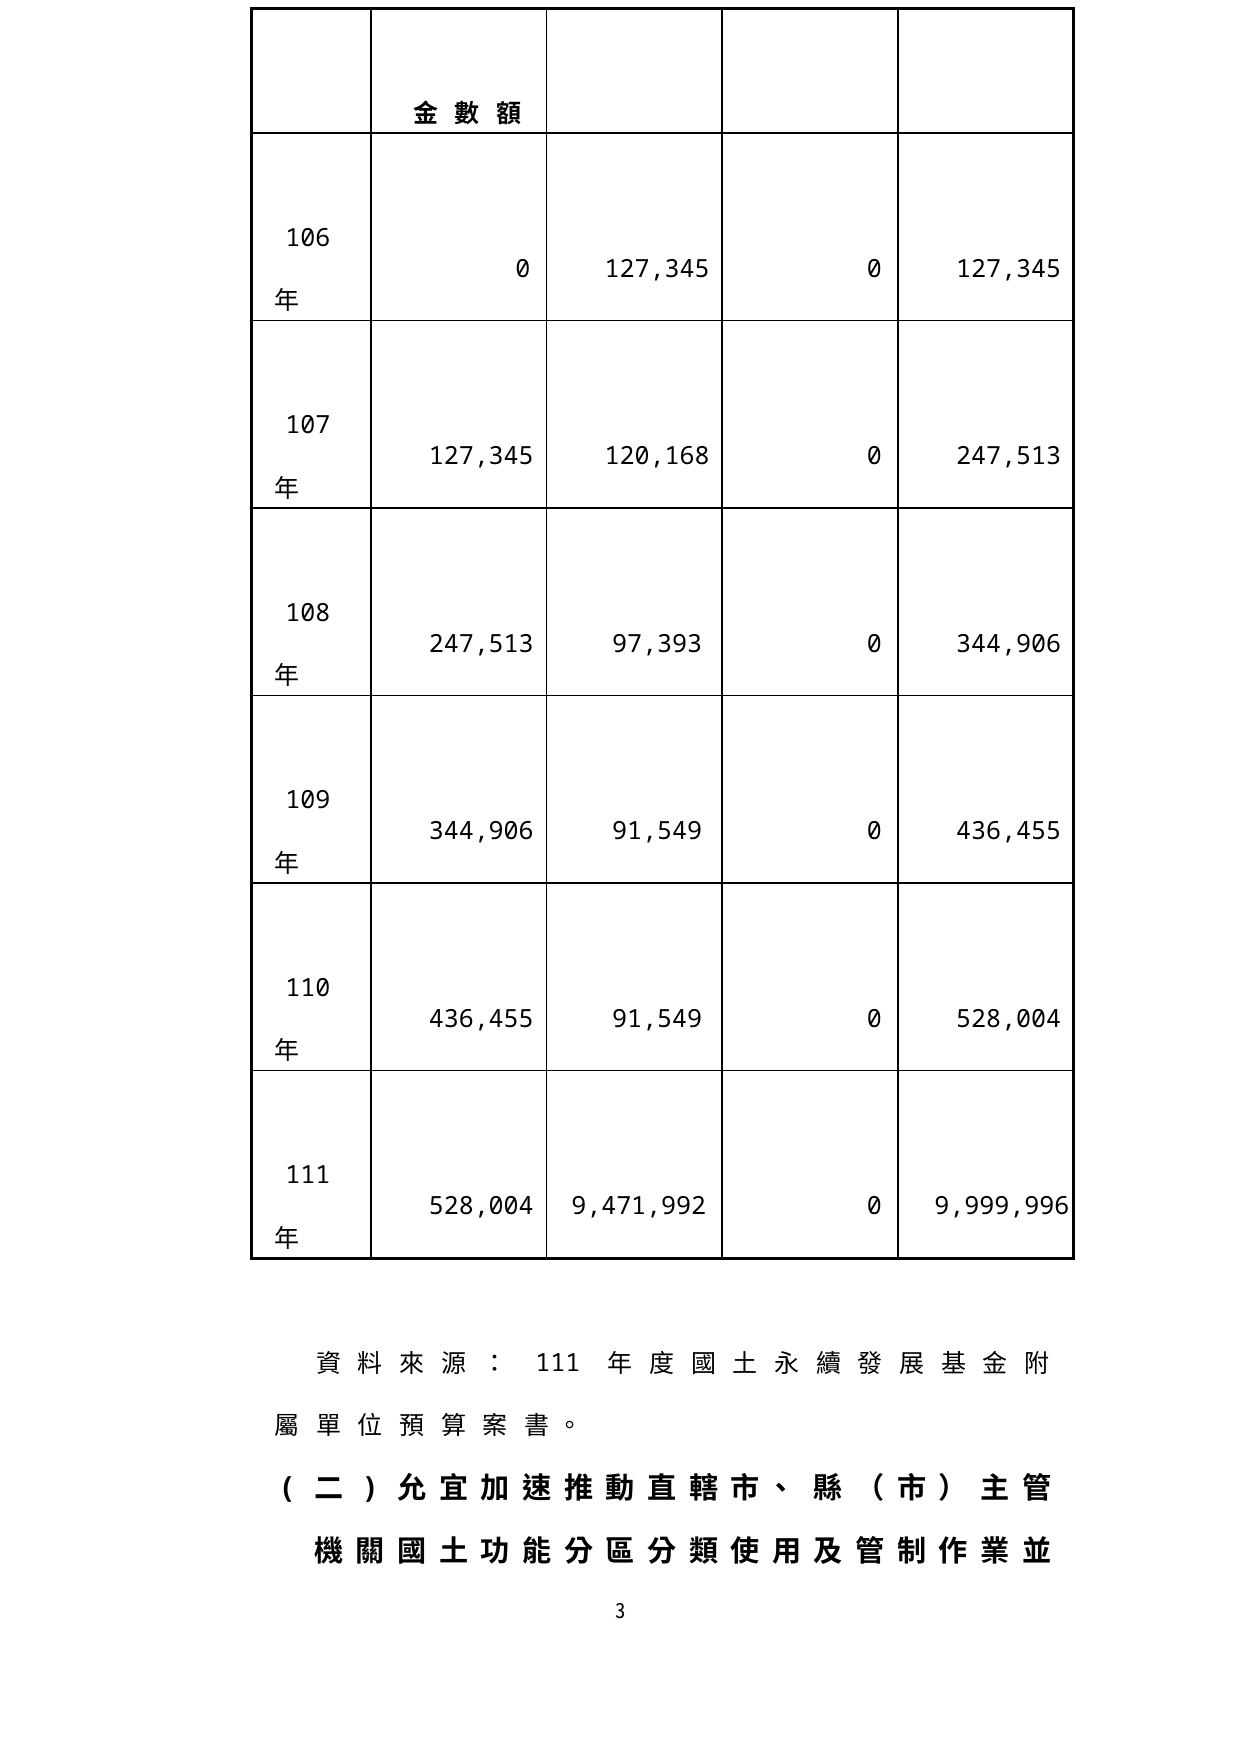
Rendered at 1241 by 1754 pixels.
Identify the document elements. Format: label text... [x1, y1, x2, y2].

table_cell 436,455 [372, 884, 546, 1069]
table_cell 120,168 [547, 321, 721, 507]
table_cell 528,004 [899, 884, 1072, 1069]
text (二)允宜加速推動直轄市、縣（市）主管機關國土功能分區分類使用及管制作業並 [242, 1444, 1058, 1569]
table_cell 111年 [253, 1071, 370, 1257]
table_cell 106年 [253, 134, 370, 319]
table_cell 344,906 [899, 509, 1072, 694]
table_cell 91,549 [547, 884, 721, 1069]
table_cell 528,004 [372, 1071, 546, 1257]
table_cell 436,455 [899, 696, 1072, 882]
table_header 金數額 [372, 10, 546, 132]
table_cell 0 [723, 696, 897, 882]
table_cell 110年 [253, 884, 370, 1069]
table_cell 344,906 [372, 696, 546, 882]
text 資料來源：111年度國土永續發展基金附屬單位預算案書。 [241, 1319, 1058, 1444]
table_cell 97,393 [547, 509, 721, 694]
table_cell 108年 [253, 509, 370, 694]
table_header [253, 10, 370, 132]
table_cell 0 [723, 1071, 897, 1257]
table_cell 0 [723, 884, 897, 1069]
table_cell 9,999,996 [899, 1071, 1072, 1257]
table_cell 247,513 [899, 321, 1072, 507]
table_cell 9,471,992 [547, 1071, 721, 1257]
table_cell 127,345 [547, 134, 721, 319]
table_header [547, 10, 721, 132]
table_cell 0 [372, 134, 546, 319]
table_cell 0 [723, 509, 897, 694]
table_header [899, 10, 1072, 132]
table_cell 127,345 [899, 134, 1072, 319]
table_cell 107年 [253, 321, 370, 507]
table_cell 0 [723, 321, 897, 507]
table_cell 0 [723, 134, 897, 319]
table_cell 247,513 [372, 509, 546, 694]
table_cell 127,345 [372, 321, 546, 507]
table_header [723, 10, 897, 132]
table_cell 91,549 [547, 696, 721, 882]
table_cell 109年 [253, 696, 370, 882]
